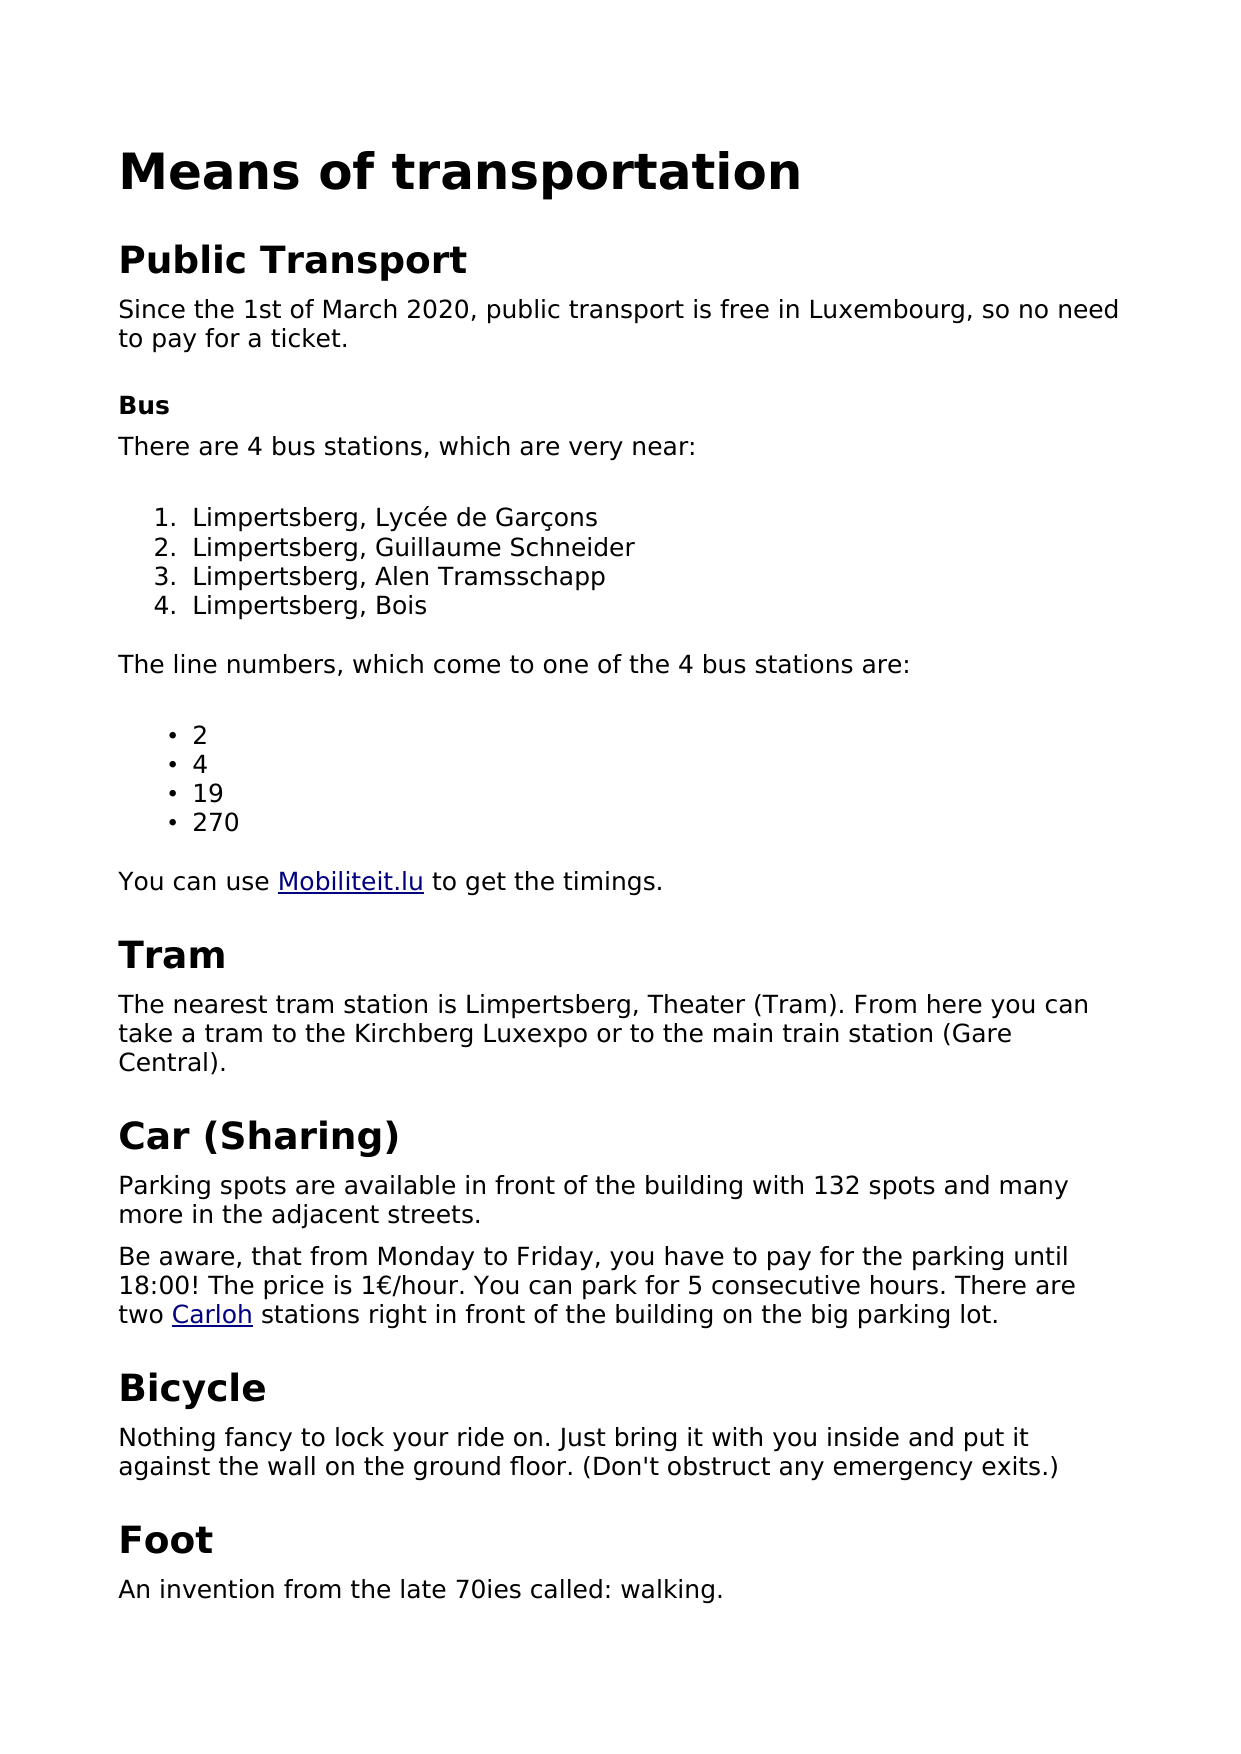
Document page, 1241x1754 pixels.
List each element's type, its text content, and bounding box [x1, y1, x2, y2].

text Since the 1st of March 2020, public transport is free in Luxembourg, so no need to pay for a ticket. [118, 295, 1122, 353]
text Be aware, that from Monday to Friday, you have to pay for the parking until 18:00! The price is 1€/hour. You can park for 5 consecutive hours. There are two Carloh stations right in front of the building on the big parking lot. [118, 1242, 1122, 1329]
text You can use Mobiliteit.lu to get the timings. [118, 867, 1122, 896]
subtitle Means of transportation [118, 143, 1122, 201]
subtitle Bicycle [118, 1367, 1122, 1411]
subtitle Car (Sharing) [118, 1115, 1122, 1158]
list 270 [177, 808, 1122, 838]
list Limpertsberg, Lycée de Garçons [177, 504, 1122, 533]
subtitle Foot [118, 1519, 1122, 1562]
list Limpertsberg, Bois [177, 591, 1122, 620]
text An invention from the late 70ies called: walking. [118, 1575, 1122, 1604]
subtitle Public Transport [118, 239, 1122, 282]
text There are 4 bus stations, which are very near: [118, 432, 1122, 462]
text The line numbers, which come to one of the 4 bus stations are: [118, 650, 1122, 679]
text Parking spots are available in front of the building with 132 spots and many more in the adjacent streets. [118, 1171, 1122, 1229]
list 19 [177, 779, 1122, 808]
subtitle Bus [118, 391, 1122, 420]
text Nothing fancy to lock your ride on. Just bring it with you inside and put it against the wall on the ground floor. (Don't obstruct any emergency exits.) [118, 1423, 1122, 1481]
list 2 [177, 721, 1122, 750]
list 4 [177, 750, 1122, 779]
list Limpertsberg, Guillaume Schneider [177, 533, 1122, 562]
subtitle Tram [118, 934, 1122, 977]
list Limpertsberg, Alen Tramsschapp [177, 562, 1122, 591]
text The nearest tram station is Limpertsberg, Theater (Tram). From here you can take a tram to the Kirchberg Luxexpo or to the main train station (Gare Central). [118, 990, 1122, 1077]
